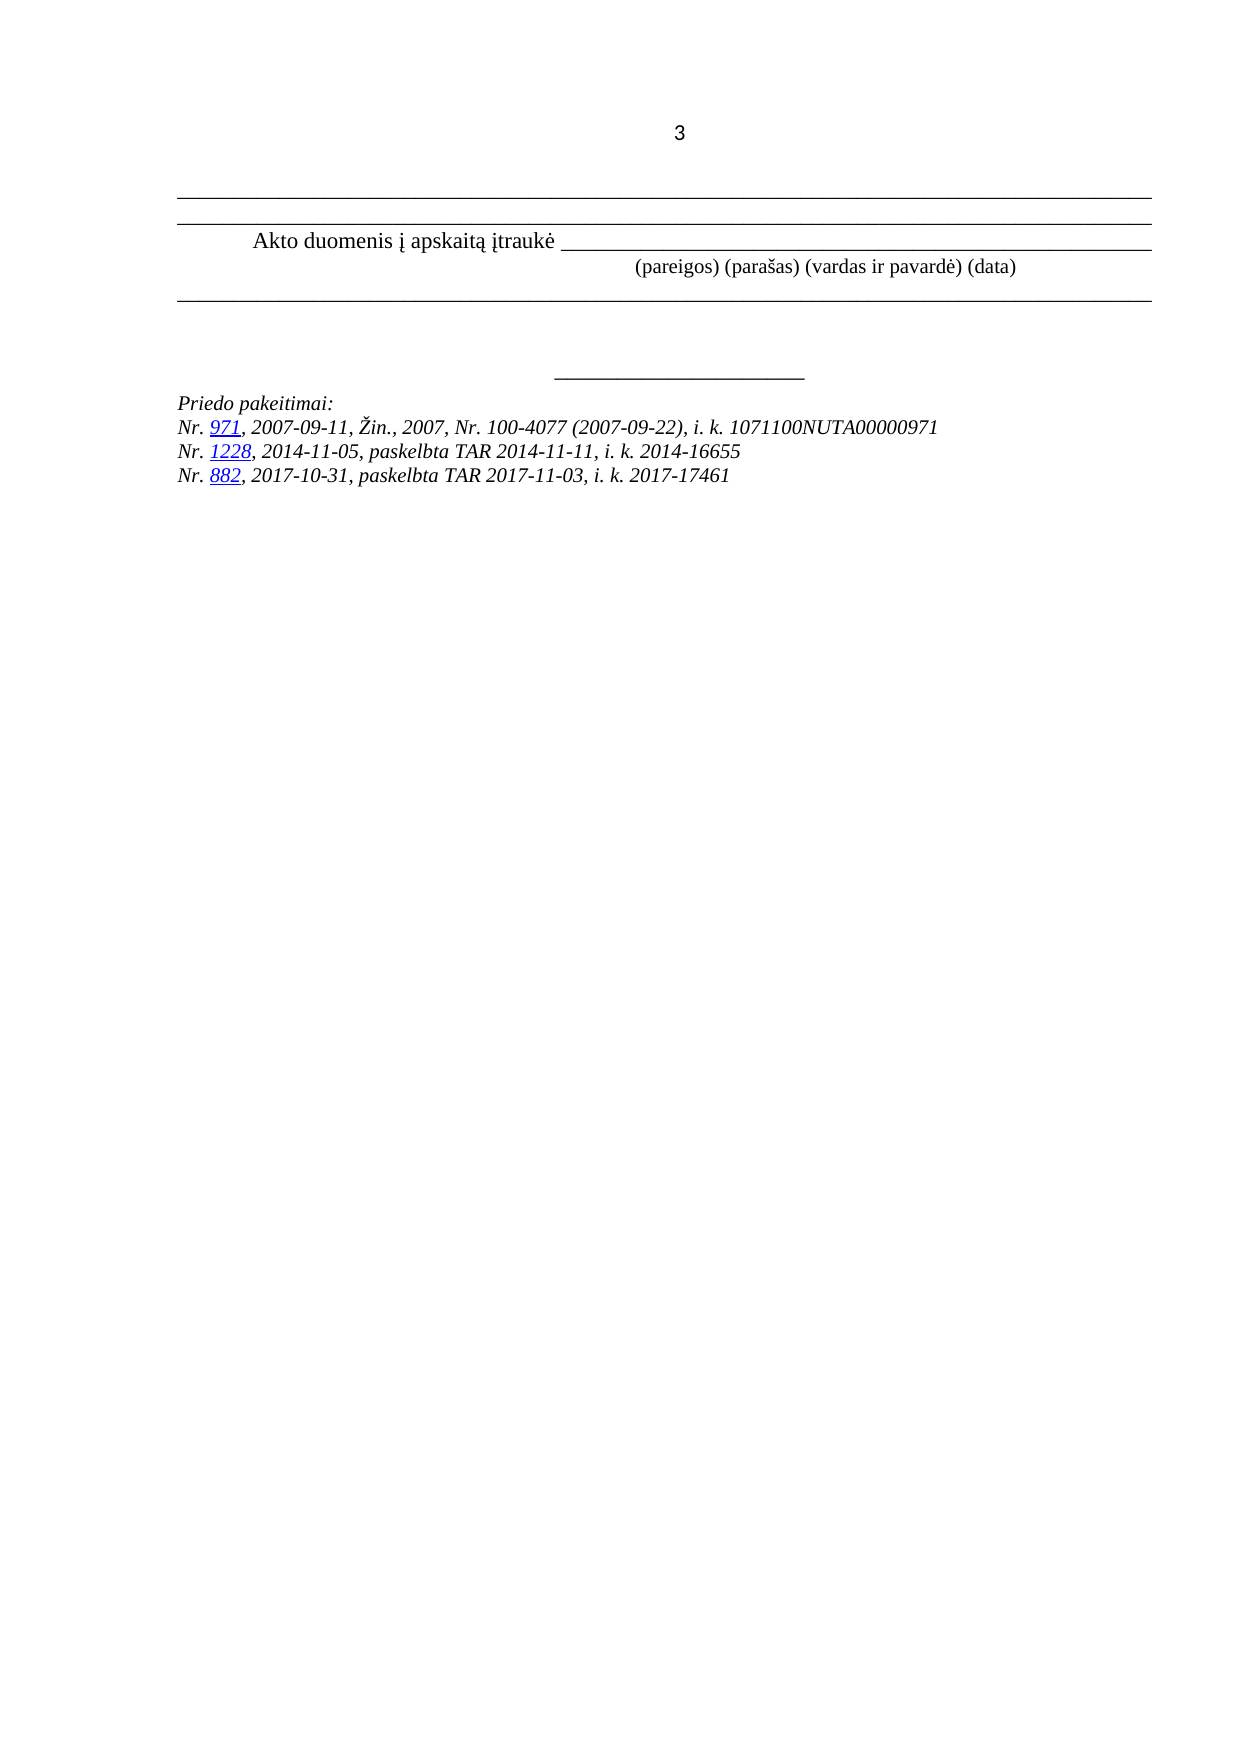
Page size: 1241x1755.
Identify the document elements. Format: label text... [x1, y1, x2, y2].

text (pareigos) (parašas) (vardas ir pavardė) (data) [177, 254, 1181, 278]
text Nr. 971, 2007-09-11, Žin., 2007, Nr. 100-4077 (2007-09-22), i. k. 1071100NUTA00000971 [177, 415, 1181, 439]
text Nr. 882, 2017-10-31, paskelbta TAR 2017-11-03, i. k. 2017-17461 [177, 463, 1181, 487]
text –––––––––––––––––––– [177, 362, 1181, 391]
text Nr. 1228, 2014-11-05, paskelbta TAR 2014-11-11, i. k. 2014-16655 [177, 439, 1181, 463]
text Priedo pakeitimai: [177, 391, 1181, 415]
text Akto duomenis į apskaitą įtraukė [177, 228, 1181, 254]
